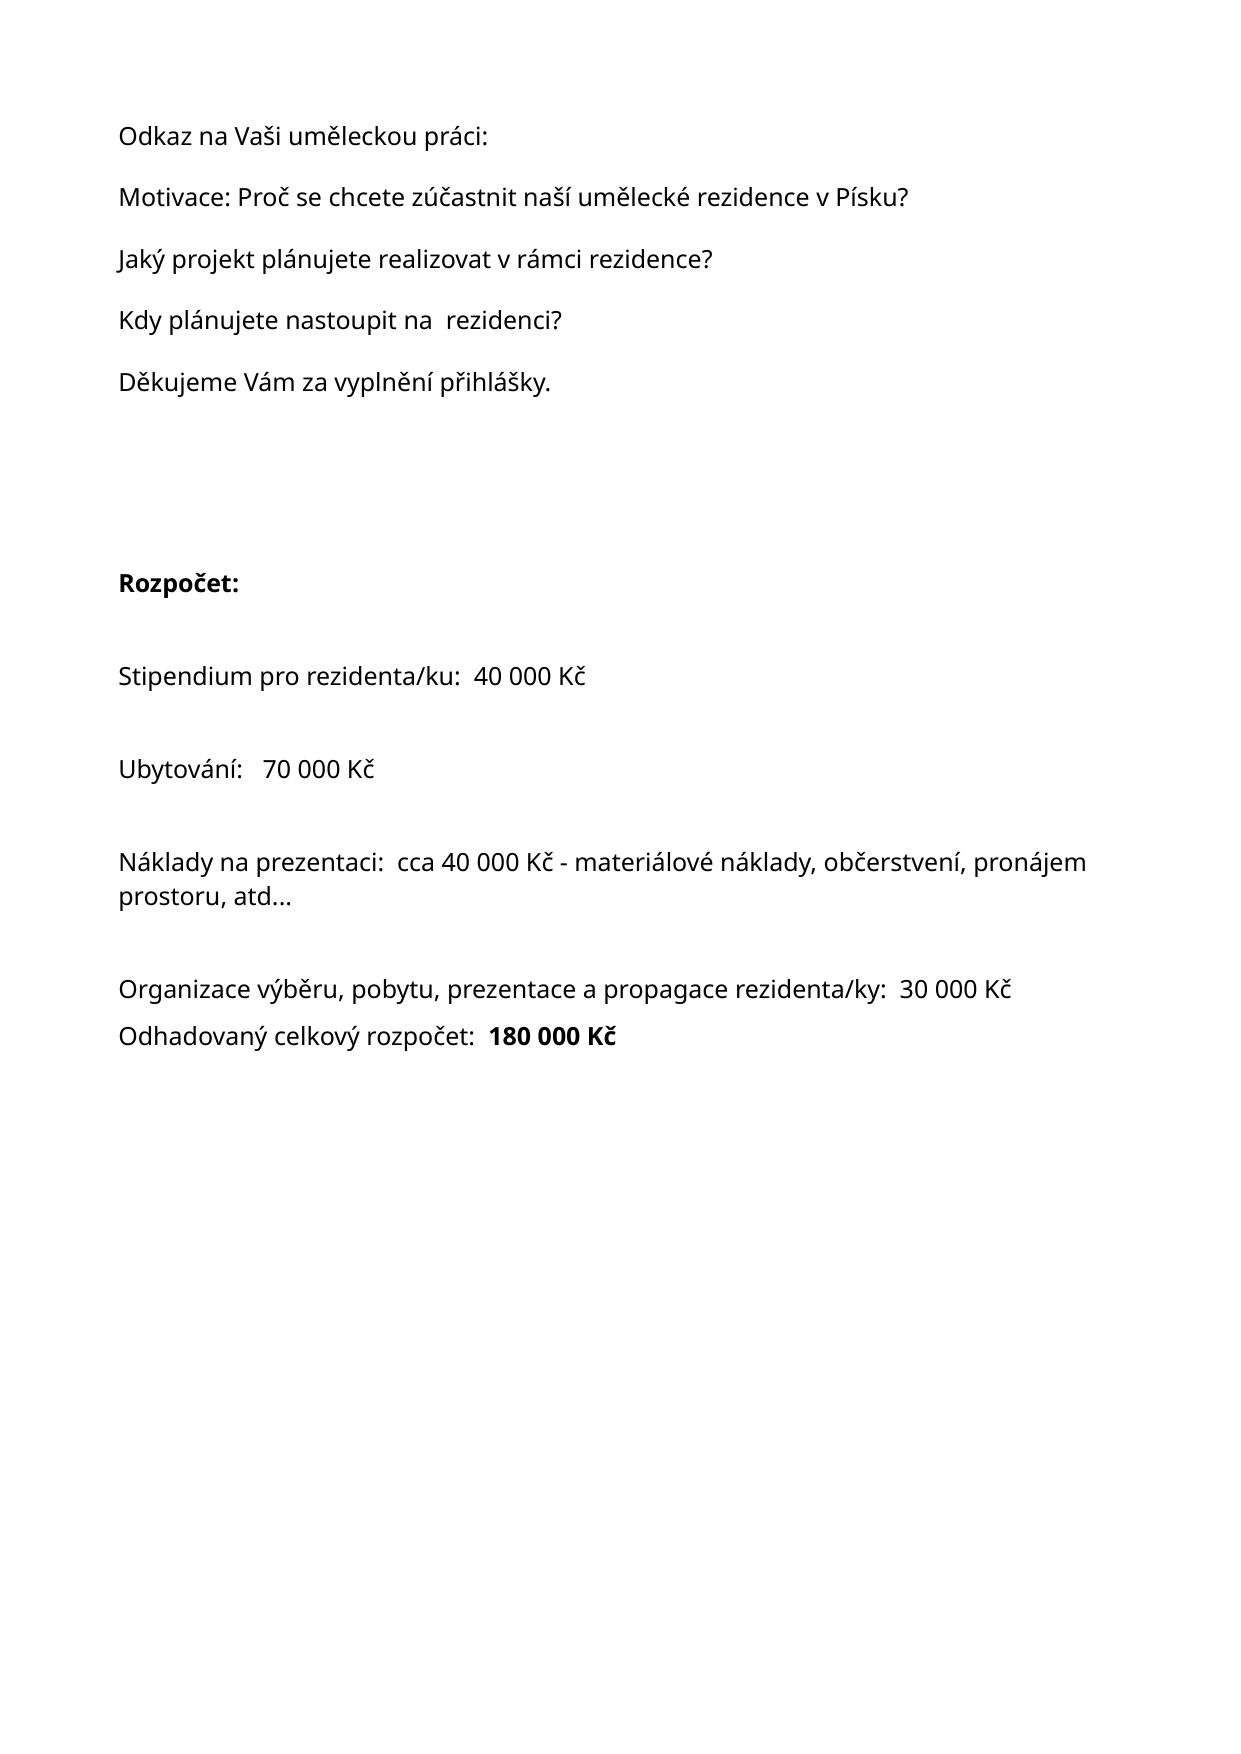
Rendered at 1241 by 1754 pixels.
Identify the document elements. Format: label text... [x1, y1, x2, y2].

text Náklady na prezentaci: cca 40 000 Kč - materiálové náklady, občerstvení, pronájem prostoru, atd... [118, 845, 1122, 913]
text Odhadovaný celkový rozpočet: 180 000 Kč [118, 1019, 1122, 1053]
text Jaký projekt plánujete realizovat v rámci rezidence? [118, 241, 1122, 275]
text Rozpočet: [118, 566, 1122, 600]
text Organizace výběru, pobytu, prezentace a propagace rezidenta/ky: 30 000 Kč [118, 972, 1122, 1006]
text Motivace: Proč se chcete zúčastnit naší umělecké rezidence v Písku? [118, 180, 1122, 214]
text Odkaz na Vaši uměleckou práci: [118, 118, 1122, 152]
text Stipendium pro rezidenta/ku: 40 000 Kč [118, 659, 1122, 693]
text Děkujeme Vám za vyplnění přihlášky. [118, 364, 1122, 398]
text Ubytování: 70 000 Kč [118, 752, 1122, 786]
text Kdy plánujete nastoupit na rezidenci? [118, 303, 1122, 337]
